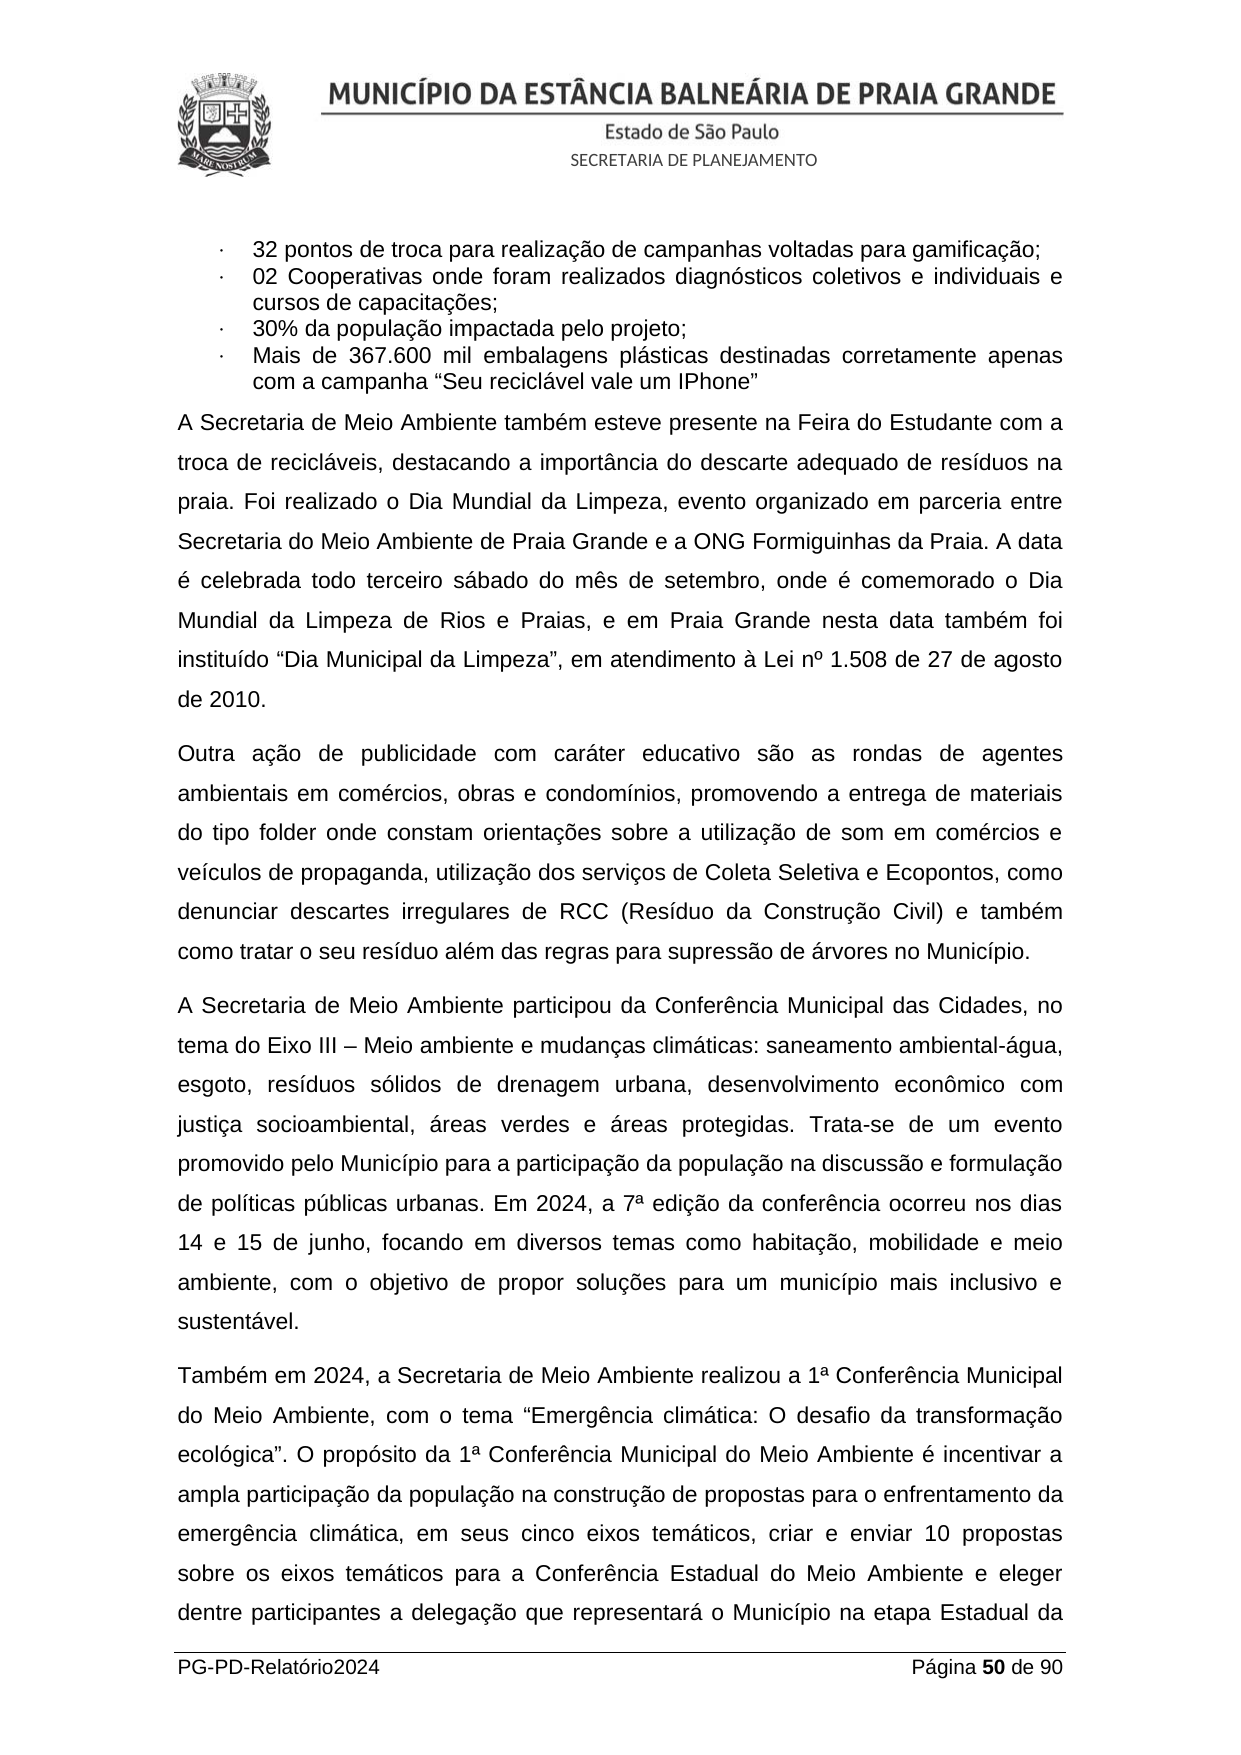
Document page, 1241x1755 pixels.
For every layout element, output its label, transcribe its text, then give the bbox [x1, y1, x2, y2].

text A Secretaria de Meio Ambiente também esteve presente na Feira do Estudante com a troca de recicláveis, destacando a importância do descarte adequado de resíduos na praia. Foi realizado o Dia Mundial da Limpeza, evento organizado em parceria entre Secretaria do Meio Ambiente de Praia Grande e a ONG Formiguinhas da Praia. A data é celebrada todo terceiro sábado do mês de setembro, onde é comemorado o Dia Mundial da Limpeza de Rios e Praias, e em Praia Grande nesta data também foi instituído “Dia Municipal da Limpeza”, em atendimento à Lei nº 1.508 de 27 de agosto de 2010. [177, 409, 1063, 712]
list 32 pontos de troca para realização de campanhas voltadas para gamificação; [215, 236, 1063, 263]
text Outra ação de publicidade com caráter educativo são as rondas de agentes ambientais em comércios, obras e condomínios, promovendo a entrega de materiais do tipo folder onde constam orientações sobre a utilização de som em comércios e veículos de propaganda, utilização dos serviços de Coleta Seletiva e Ecopontos, como denunciar descartes irregulares de RCC (Resíduo da Construção Civil) e também como tratar o seu resíduo além das regras para supressão de árvores no Município. [177, 740, 1063, 964]
text A Secretaria de Meio Ambiente participou da Conferência Municipal das Cidades, no tema do Eixo III – Meio ambiente e mudanças climáticas: saneamento ambiental-água, esgoto, resíduos sólidos de drenagem urbana, desenvolvimento econômico com justiça socioambiental, áreas verdes e áreas protegidas. Trata-se de um evento promovido pelo Município para a participação da população na discussão e formulação de políticas públicas urbanas. Em 2024, a 7ª edição da conferência ocorreu nos dias 14 e 15 de junho, focando em diversos temas como habitação, mobilidade e meio ambiente, com o objetivo de propor soluções para um município mais inclusivo e sustentável. [177, 992, 1063, 1334]
list 02 Cooperativas onde foram realizados diagnósticos coletivos e individuais e cursos de capacitações; [215, 263, 1063, 315]
text Também em 2024, a Secretaria de Meio Ambiente realizou a 1ª Conferência Municipal do Meio Ambiente, com o tema “Emergência climática: O desafio da transformação ecológica”. O propósito da 1ª Conferência Municipal do Meio Ambiente é incentivar a ampla participação da população na construção de propostas para o enfrentamento da emergência climática, em seus cinco eixos temáticos, criar e enviar 10 propostas sobre os eixos temáticos para a Conferência Estadual do Meio Ambiente e eleger dentre participantes a delegação que representará o Município na etapa Estadual da [177, 1362, 1063, 1626]
list Mais de 367.600 mil embalagens plásticas destinadas corretamente apenas com a campanha “Seu reciclável vale um IPhone” [215, 342, 1063, 394]
list 30% da população impactada pelo projeto; [215, 315, 1063, 342]
